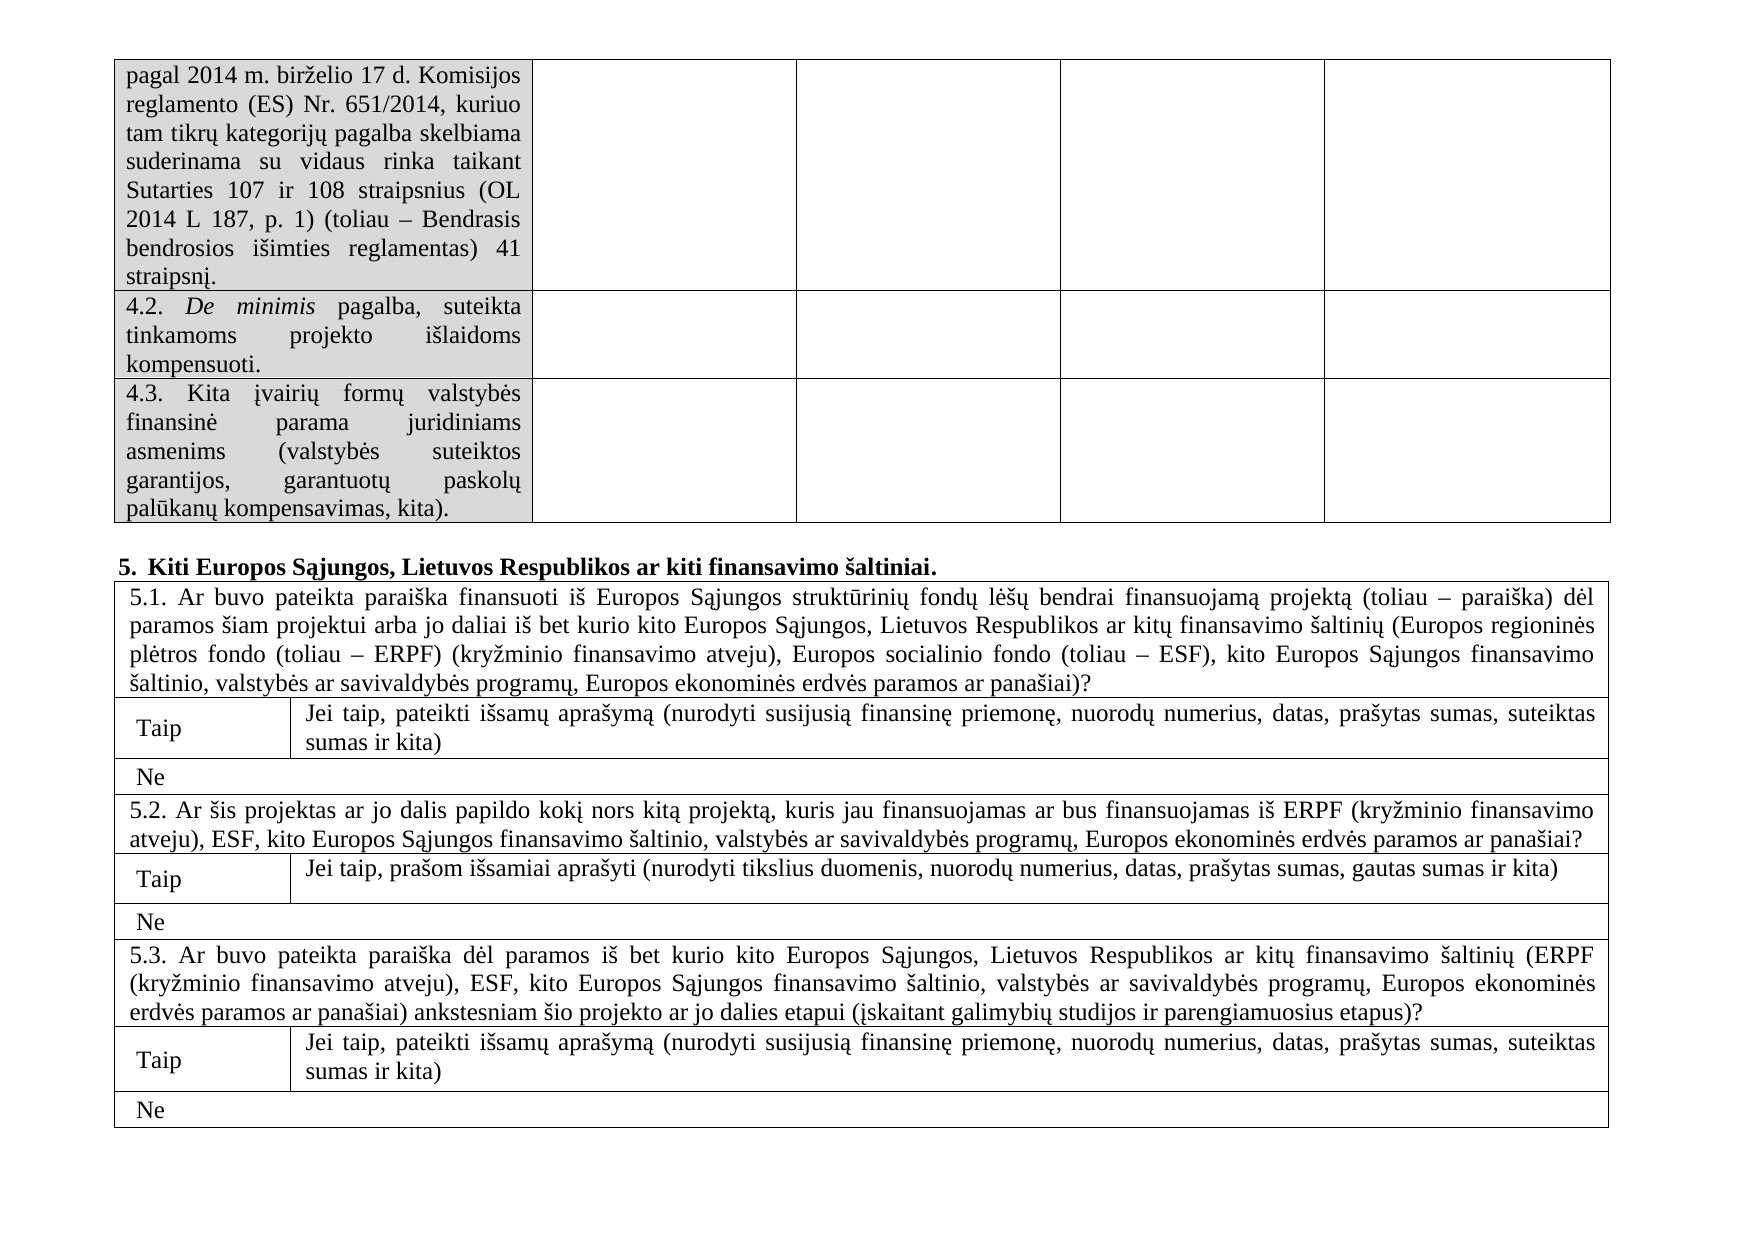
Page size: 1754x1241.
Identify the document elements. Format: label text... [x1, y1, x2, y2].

table_cell Taip [115, 698, 290, 758]
table_cell [1325, 291, 1610, 377]
table_cell Ne [115, 1092, 1608, 1127]
table_cell [1061, 379, 1324, 522]
table_cell [533, 379, 796, 522]
table_cell 5.2. Ar šis projektas ar jo dalis papildo kokį nors kitą projektą, kuris jau finansuojamas ar bus finansuojamas iš ERPF (kryžminio finansavimo atveju), ESF, kito Europos Sąjungos finansavimo šaltinio, valstybės ar savivaldybės programų, Europos ekonominės erdvės paramos ar panašiai? [115, 795, 1608, 852]
table_cell [797, 60, 1060, 290]
table_cell Taip [115, 1027, 290, 1091]
table_cell [1061, 291, 1324, 377]
table_header 5.1. Ar buvo pateikta paraiška finansuoti iš Europos Sąjungos struktūrinių fondų lėšų bendrai finansuojamą projektą (toliau – paraiška) dėl paramos šiam projektui arba jo daliai iš bet kurio kito Europos Sąjungos, Lietuvos Respublikos ar kitų finansavimo šaltinių (Europos regioninės plėtros fondo (toliau – ERPF) (kryžminio finansavimo atveju), Europos socialinio fondo (toliau – ESF), kito Europos Sąjungos finansavimo šaltinio, valstybės ar savivaldybės programų, Europos ekonominės erdvės paramos ar panašiai)? [115, 582, 1608, 697]
table_cell Taip [115, 854, 290, 903]
table_cell Jei taip, prašom išsamiai aprašyti (nurodyti tikslius duomenis, nuorodų numerius, datas, prašytas sumas, gautas sumas ir kita) [291, 854, 1608, 903]
table_cell 5.3. Ar buvo pateikta paraiška dėl paramos iš bet kurio kito Europos Sąjungos, Lietuvos Respublikos ar kitų finansavimo šaltinių (ERPF (kryžminio finansavimo atveju), ESF, kito Europos Sąjungos finansavimo šaltinio, valstybės ar savivaldybės programų, Europos ekonominės erdvės paramos ar panašiai) ankstesniam šio projekto ar jo dalies etapui (įskaitant galimybių studijos ir parengiamuosius etapus)? [115, 940, 1608, 1026]
table_cell Ne [115, 904, 1608, 939]
table_cell [533, 60, 796, 290]
table_cell pagal 2014 m. birželio 17 d. Komisijos reglamento (ES) Nr. 651/2014, kuriuo tam tikrų kategorijų pagalba skelbiama suderinama su vidaus rinka taikant Sutarties 107 ir 108 straipsnius (OL 2014 L 187, p. 1) (toliau – Bendrasis bendrosios išimties reglamentas) 41 straipsnį. [115, 60, 532, 290]
table_cell [797, 379, 1060, 522]
text 5. Kiti Europos Sąjungos, Lietuvos Respublikos ar kiti finansavimo šaltiniai. [118, 552, 1636, 581]
table_cell 4.2. De minimis pagalba, suteikta tinkamoms projekto išlaidoms kompensuoti. [115, 291, 532, 377]
table_cell [797, 291, 1060, 377]
table_cell [1325, 60, 1610, 290]
table_cell 4.3. Kita įvairių formų valstybės finansinė parama juridiniams asmenims (valstybės suteiktos garantijos, garantuotų paskolų palūkanų kompensavimas, kita). [115, 379, 532, 522]
table_cell [533, 291, 796, 377]
table_cell Jei taip, pateikti išsamų aprašymą (nurodyti susijusią finansinę priemonę, nuorodų numerius, datas, prašytas sumas, suteiktas sumas ir kita) [291, 698, 1608, 758]
table_cell [1325, 379, 1610, 522]
table_cell [1061, 60, 1324, 290]
table_cell Jei taip, pateikti išsamų aprašymą (nurodyti susijusią finansinę priemonę, nuorodų numerius, datas, prašytas sumas, suteiktas sumas ir kita) [291, 1027, 1608, 1091]
table_cell Ne [115, 759, 1608, 794]
